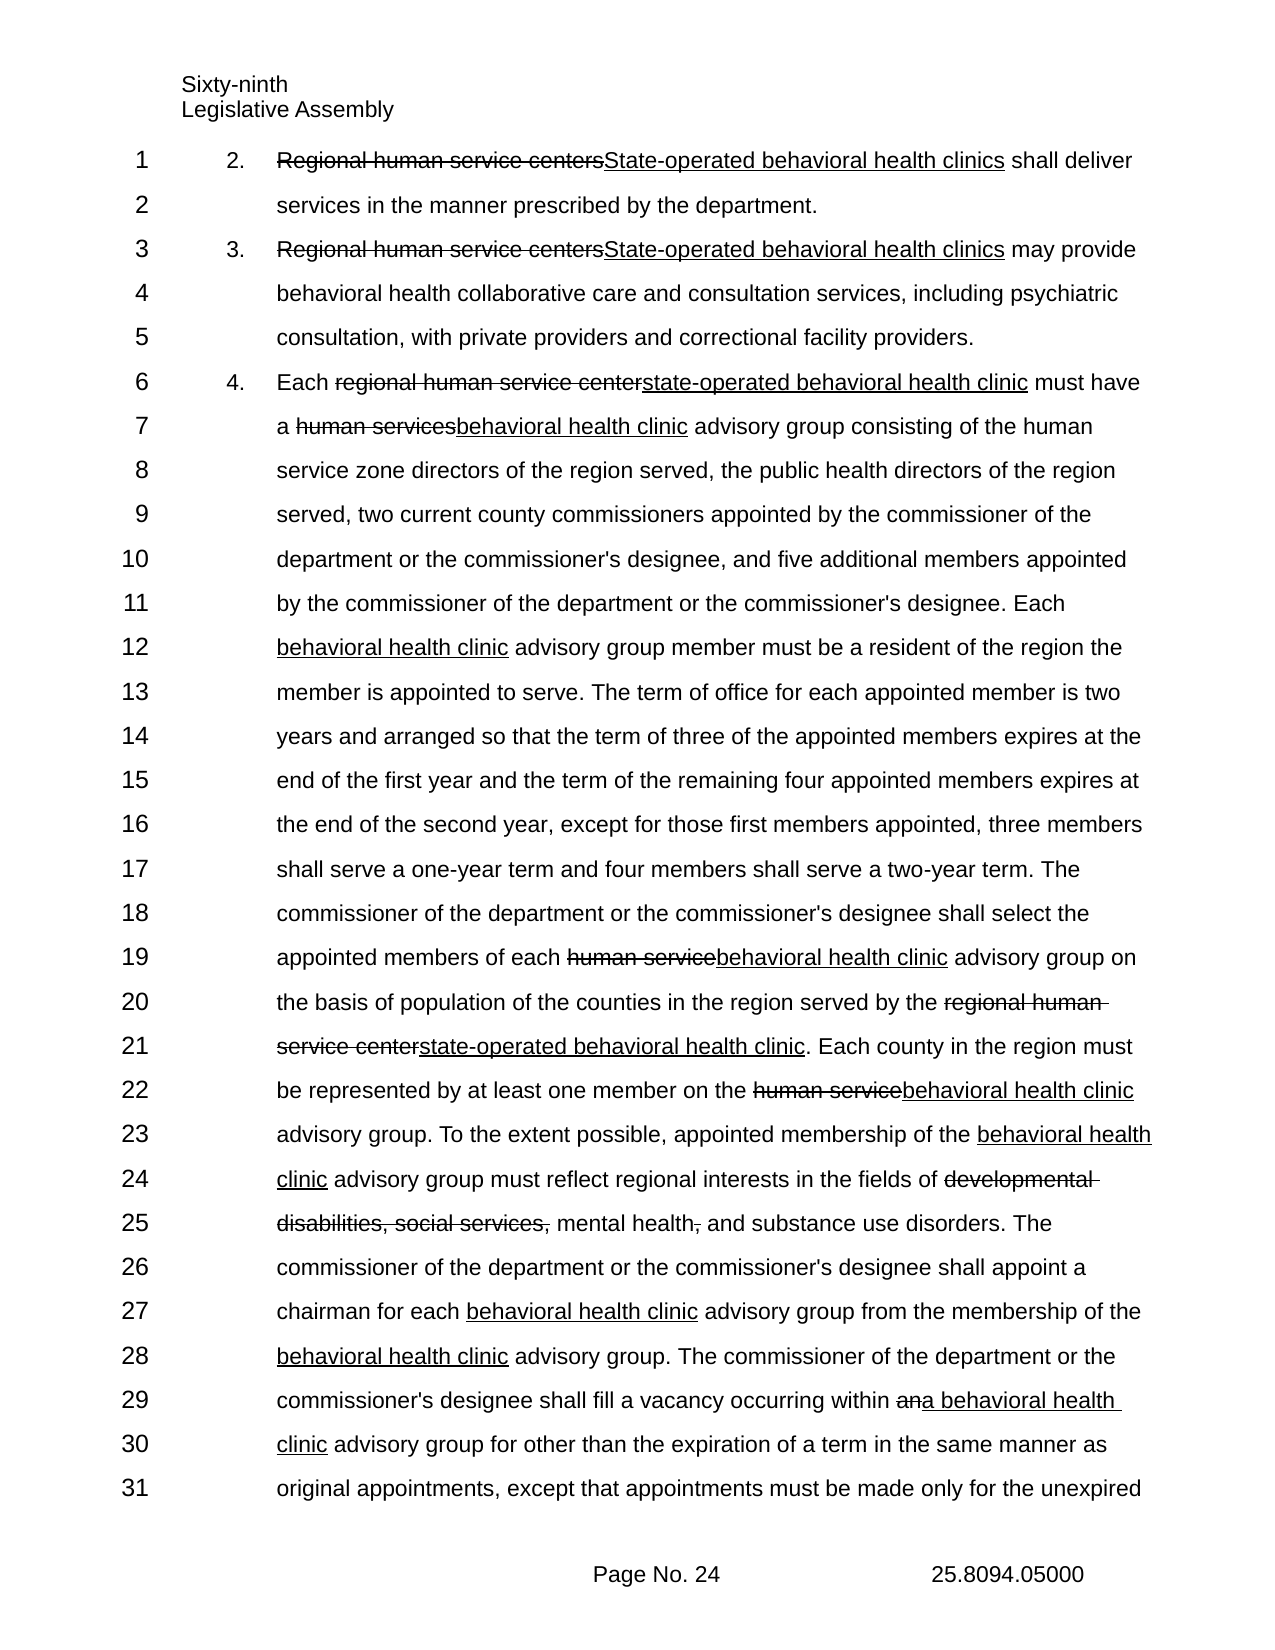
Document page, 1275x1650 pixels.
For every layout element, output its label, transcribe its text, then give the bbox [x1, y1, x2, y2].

text 4. Each regional human service centerstate-operated behavioral health clinic must have a human servicesbehavioral health clinic advisory group consisting of the human service zone directors of the region served, the public health directors of the region served, two current county commissioners appointed by the commissioner of the department or the commissioner's designee, and five additional members appointed by the commissioner of the department or the commissioner's designee. Each behavioral health clinic advisory group member must be a resident of the region the member is appointed to serve. The term of office for each appointed member is two years and arranged so that the term of three of the appointed members expires at the end of the first year and the term of the remaining four appointed members expires at the end of the second year, except for those first members appointed, three members shall serve a one‑year term and four members shall serve a two‑year term. The commissioner of the department or the commissioner's designee shall select the appointed members of each human servicebehavioral health clinic advisory group on the basis of population of the counties in the region served by the regional human service centerstate-operated behavioral health clinic. Each county in the region must be represented by at least one member on the human servicebehavioral health clinic advisory group. To the extent possible, appointed membership of the behavioral health clinic advisory group must reflect regional interests in the fields of developmental disabilities, social services, mental health, and substance use disorders. The commissioner of the department or the commissioner's designee shall appoint a chairman for each behavioral health clinic advisory group from the membership of the behavioral health clinic advisory group. The commissioner of the department or the commissioner's designee shall fill a vacancy occurring within ana behavioral health clinic advisory group for other than the expiration of a term in the same manner as original appointments, except that appointments must be made only for the unexpired [181, 355, 1154, 1506]
text 2. Regional human service centersState-operated behavioral health clinics shall deliver services in the manner prescribed by the department. [181, 133, 1154, 222]
text 3. Regional human service centersState-operated behavioral health clinics may provide behavioral health collaborative care and consultation services, including psychiatric consultation, with private providers and correctional facility providers. [181, 222, 1154, 355]
